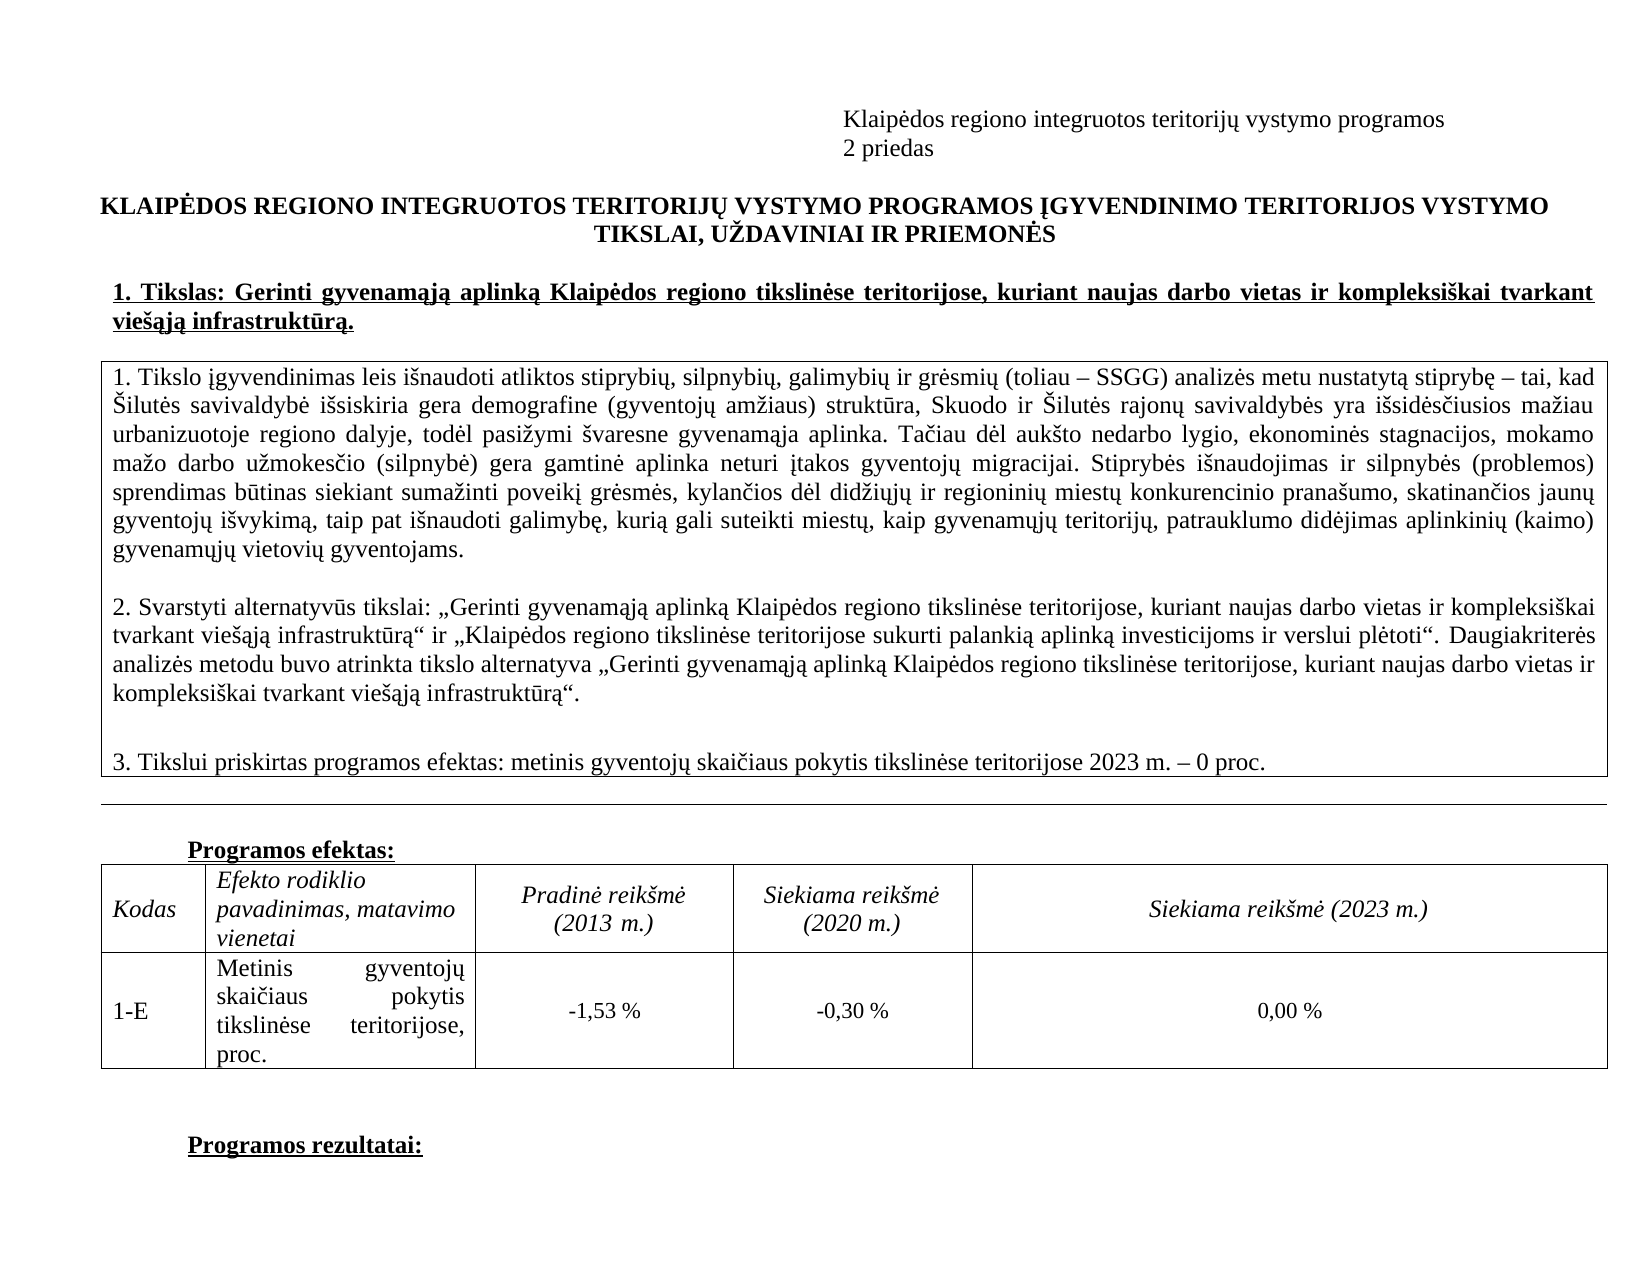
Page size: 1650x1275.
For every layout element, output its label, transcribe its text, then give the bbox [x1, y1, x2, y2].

table_cell [476, 777, 546, 804]
table_cell 1. Tikslo įgyvendinimas leis išnaudoti atliktos stiprybių, silpnybių, galimybių ir grėsmių (toliau – SSGG) analizės metu nustatytą stiprybę – tai, kad Šilutės savivaldybė išsiskiria gera demografine (gyventojų amžiaus) struktūra, Skuodo ir Šilutės rajonų savivaldybės yra išsidėsčiusios mažiau urbanizuotoje regiono dalyje, todėl pasižymi švaresne gyvenamąja aplinka. Tačiau dėl aukšto nedarbo lygio, ekonominės stagnacijos, mokamo mažo darbo užmokesčio (silpnybė) gera gamtinė aplinka neturi įtakos gyventojų migracijai. Stiprybės išnaudojimas ir silpnybės (problemos) sprendimas būtinas siekiant sumažinti poveikį grėsmės, kylančios dėl didžiųjų ir regioninių miestų konkurencinio pranašumo, skatinančios jaunų gyventojų išvykimą, taip pat išnaudoti galimybę, kurią gali suteikti miestų, kaip gyvenamųjų teritorijų, patrauklumo didėjimas aplinkinių (kaimo) gyvenamųjų vietovių gyventojams. [102, 362, 1607, 592]
table_cell 3. Tikslui priskirtas programos efektas: metinis gyventojų skaičiaus pokytis tikslinėse teritorijose 2023 m. – 0 proc. [102, 726, 1607, 776]
table_cell [101, 777, 205, 804]
table_cell Programos efektas: [101, 805, 1607, 864]
table_cell 1-E [102, 953, 205, 1068]
table_cell Metinis gyventojų skaičiaus pokytis tikslinėse teritorijose, proc. [206, 953, 475, 1068]
table_cell [546, 777, 664, 804]
text KLAIPĖDOS REGIONO INTEGRUOTOS TERITORIJŲ VYSTYMO PROGRAMOS ĮGYVENDINIMO TERITORIJOS VYSTYMO TIKSLAI, UŽDAVINIAI IR PRIEMONĖS [75, 191, 1575, 248]
table_cell -1,53 % [476, 953, 733, 1068]
table_cell [972, 777, 1065, 804]
table_cell [205, 777, 398, 804]
table_cell [882, 777, 972, 804]
table_cell [665, 777, 733, 804]
table_cell [1065, 777, 1176, 804]
table_cell [817, 777, 882, 804]
table_header 1. Tikslas: Gerinti gyvenamąją aplinką Klaipėdos regiono tikslinėse teritorijose, kuriant naujas darbo vietas ir kompleksiškai tvarkant viešąją infrastruktūrą. [101, 248, 1607, 361]
table_cell [398, 777, 476, 804]
table_cell Siekiama reikšmė (2023 m.) [973, 865, 1607, 952]
table_cell Siekiama reikšmė (2020 m.) [734, 865, 972, 952]
table_cell Pradinė reikšmė (2013 m.) [476, 865, 733, 952]
table_cell [733, 777, 817, 804]
table_cell Efekto rodiklio pavadinimas, matavimo vienetai [206, 865, 475, 952]
table_cell Kodas [102, 865, 205, 952]
text Klaipėdos regiono integruotos teritorijų vystymo programos [75, 104, 1575, 133]
text 2 priedas [75, 133, 1575, 162]
table_cell [1176, 777, 1607, 804]
table_cell 2. Svarstyti alternatyvūs tikslai: „Gerinti gyvenamąją aplinką Klaipėdos regiono tikslinėse teritorijose, kuriant naujas darbo vietas ir kompleksiškai tvarkant viešąją infrastruktūrą“ ir „Klaipėdos regiono tikslinėse teritorijose sukurti palankią aplinką investicijoms ir verslui plėtoti“. Daugiakriterės analizės metodu buvo atrinkta tikslo alternatyva „Gerinti gyvenamąją aplinką Klaipėdos regiono tikslinėse teritorijose, kuriant naujas darbo vietas ir kompleksiškai tvarkant viešąją infrastruktūrą“. [102, 592, 1607, 726]
table_cell 0,00 % [973, 953, 1607, 1068]
table_cell Programos rezultatai: [101, 1069, 1607, 1159]
table_cell -0,30 % [734, 953, 972, 1068]
